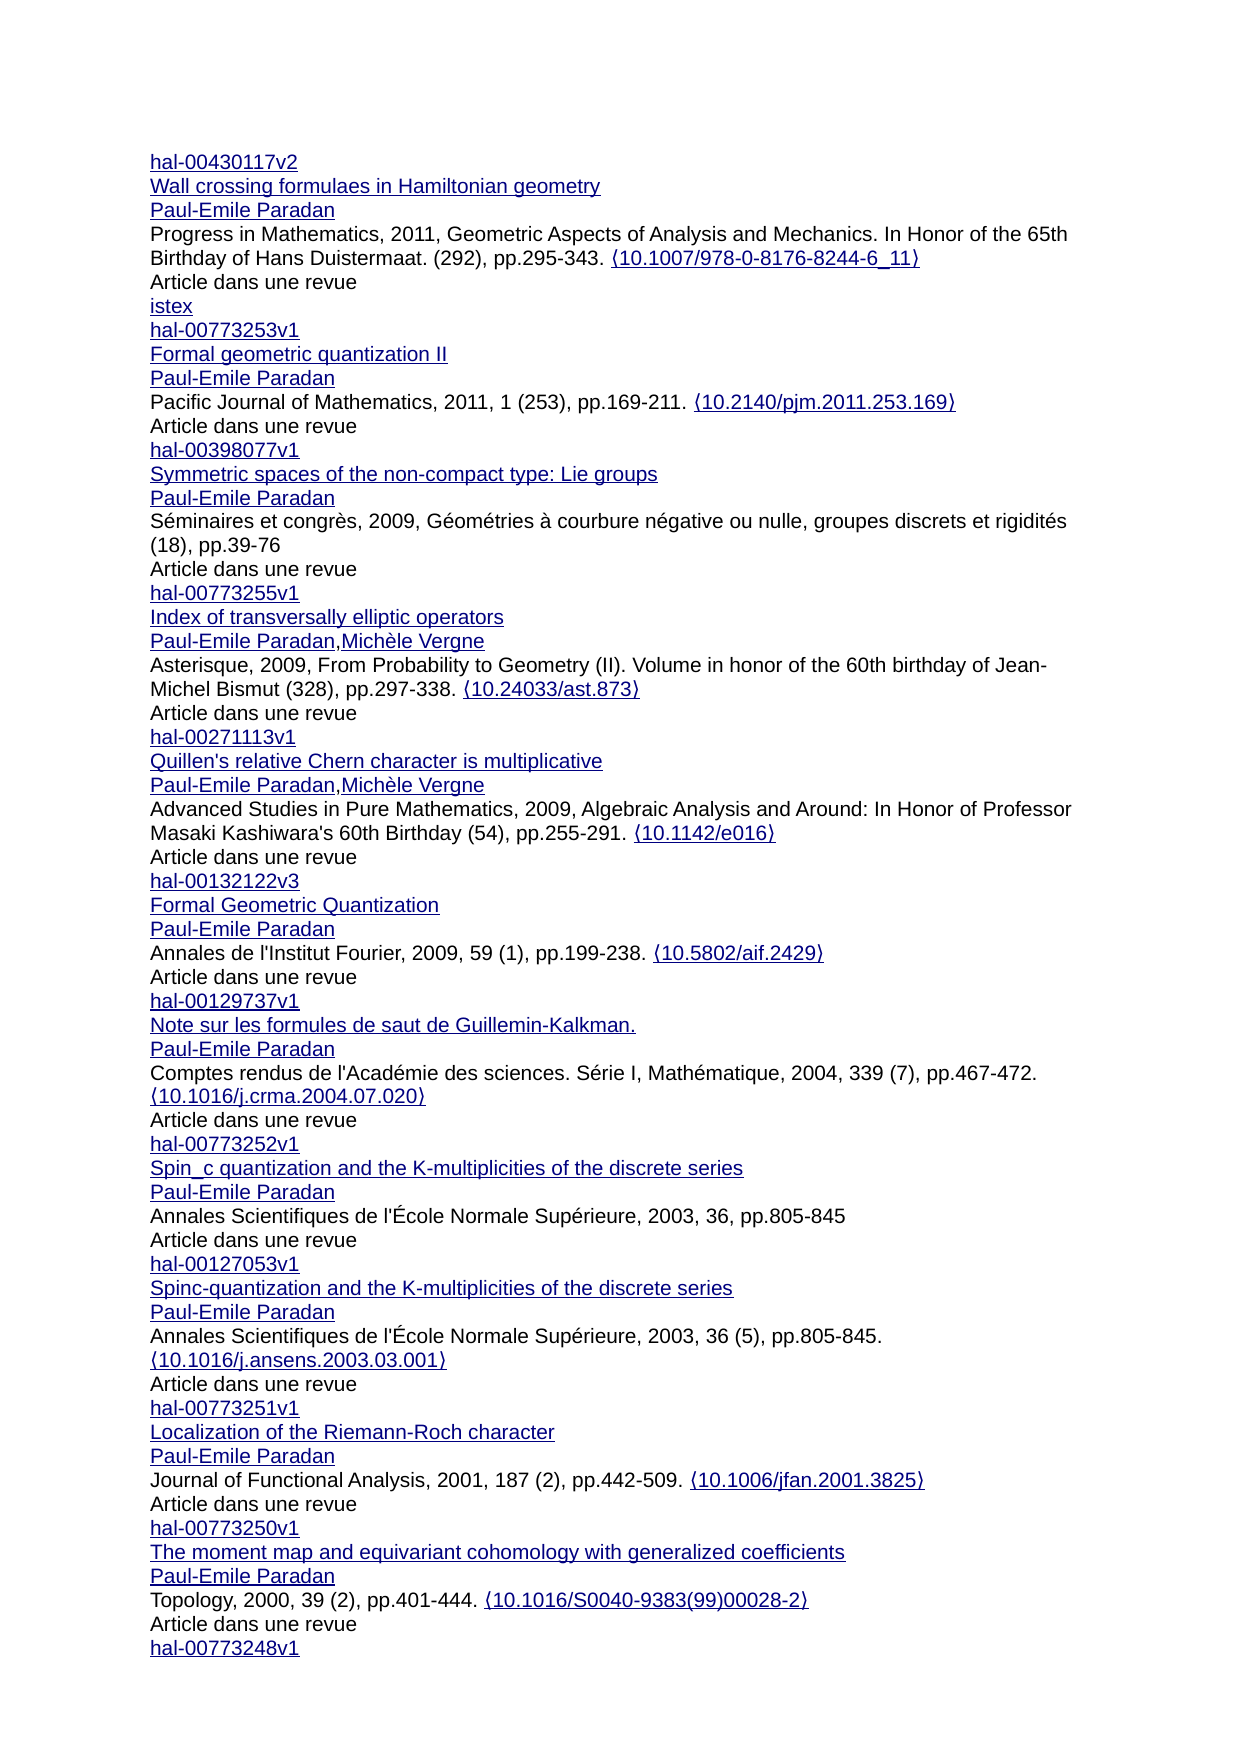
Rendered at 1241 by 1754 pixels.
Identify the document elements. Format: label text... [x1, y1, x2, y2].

table_cell Localization of the Riemann-Roch character Paul-Emile Paradan Journal of Functional Analysis, 2001, 187 (2), pp.442-509. ⟨10.1006/jfan.2001.3825⟩ Article dans une revue hal-00773250v1 [150, 1420, 1090, 1539]
table_cell Symmetric spaces of the non-compact type: Lie groups Paul-Emile Paradan Séminaires et congrès, 2009, Géométries à courbure négative ou nulle, groupes discrets et rigidités (18), pp.39-76 Article dans une revue hal-00773255v1 [150, 461, 1090, 605]
table_cell Wall crossing formulaes in Hamiltonian geometry Paul-Emile Paradan Progress in Mathematics, 2011, Geometric Aspects of Analysis and Mechanics. In Honor of the 65th Birthday of Hans Duistermaat. (292), pp.295-343. ⟨10.1007/978-0-8176-8244-6_11⟩ Article dans une revue istex hal-00773253v1 [150, 174, 1090, 342]
table_cell Quillen's relative Chern character is multiplicative Paul-Emile Paradan,Michèle Vergne Advanced Studies in Pure Mathematics, 2009, Algebraic Analysis and Around: In Honor of Professor Masaki Kashiwara's 60th Birthday (54), pp.255-291. ⟨10.1142/e016⟩ Article dans une revue hal-00132122v3 [150, 749, 1090, 893]
table_cell Spin_c quantization and the K-multiplicities of the discrete series Paul-Emile Paradan Annales Scientifiques de l'École Normale Supérieure, 2003, 36, pp.805-845 Article dans une revue hal-00127053v1 [150, 1156, 1090, 1276]
table_cell Spinc-quantization and the K-multiplicities of the discrete series Paul-Emile Paradan Annales Scientifiques de l'École Normale Supérieure, 2003, 36 (5), pp.805-845. ⟨10.1016/j.ansens.2003.03.001⟩ Article dans une revue hal-00773251v1 [150, 1276, 1090, 1420]
table_cell The moment map and equivariant cohomology with generalized coefficients Paul-Emile Paradan Topology, 2000, 39 (2), pp.401-444. ⟨10.1016/S0040-9383(99)00028-2⟩ Article dans une revue hal-00773248v1 [150, 1540, 1090, 1659]
table_cell Note sur les formules de saut de Guillemin-Kalkman. Paul-Emile Paradan Comptes rendus de l'Académie des sciences. Série I, Mathématique, 2004, 339 (7), pp.467-472. ⟨10.1016/j.crma.2004.07.020⟩ Article dans une revue hal-00773252v1 [150, 1013, 1090, 1156]
table_cell Index of transversally elliptic operators Paul-Emile Paradan,Michèle Vergne Asterisque, 2009, From Probability to Geometry (II). Volume in honor of the 60th birthday of Jean-Michel Bismut (328), pp.297-338. ⟨10.24033/ast.873⟩ Article dans une revue hal-00271113v1 [150, 605, 1090, 749]
table_cell Formal geometric quantization II Paul-Emile Paradan Pacific Journal of Mathematics, 2011, 1 (253), pp.169-211. ⟨10.2140/pjm.2011.253.169⟩ Article dans une revue hal-00398077v1 [150, 342, 1090, 461]
table_cell hal-00430117v2 [150, 150, 1090, 174]
table_cell Formal Geometric Quantization Paul-Emile Paradan Annales de l'Institut Fourier, 2009, 59 (1), pp.199-238. ⟨10.5802/aif.2429⟩ Article dans une revue hal-00129737v1 [150, 893, 1090, 1012]
